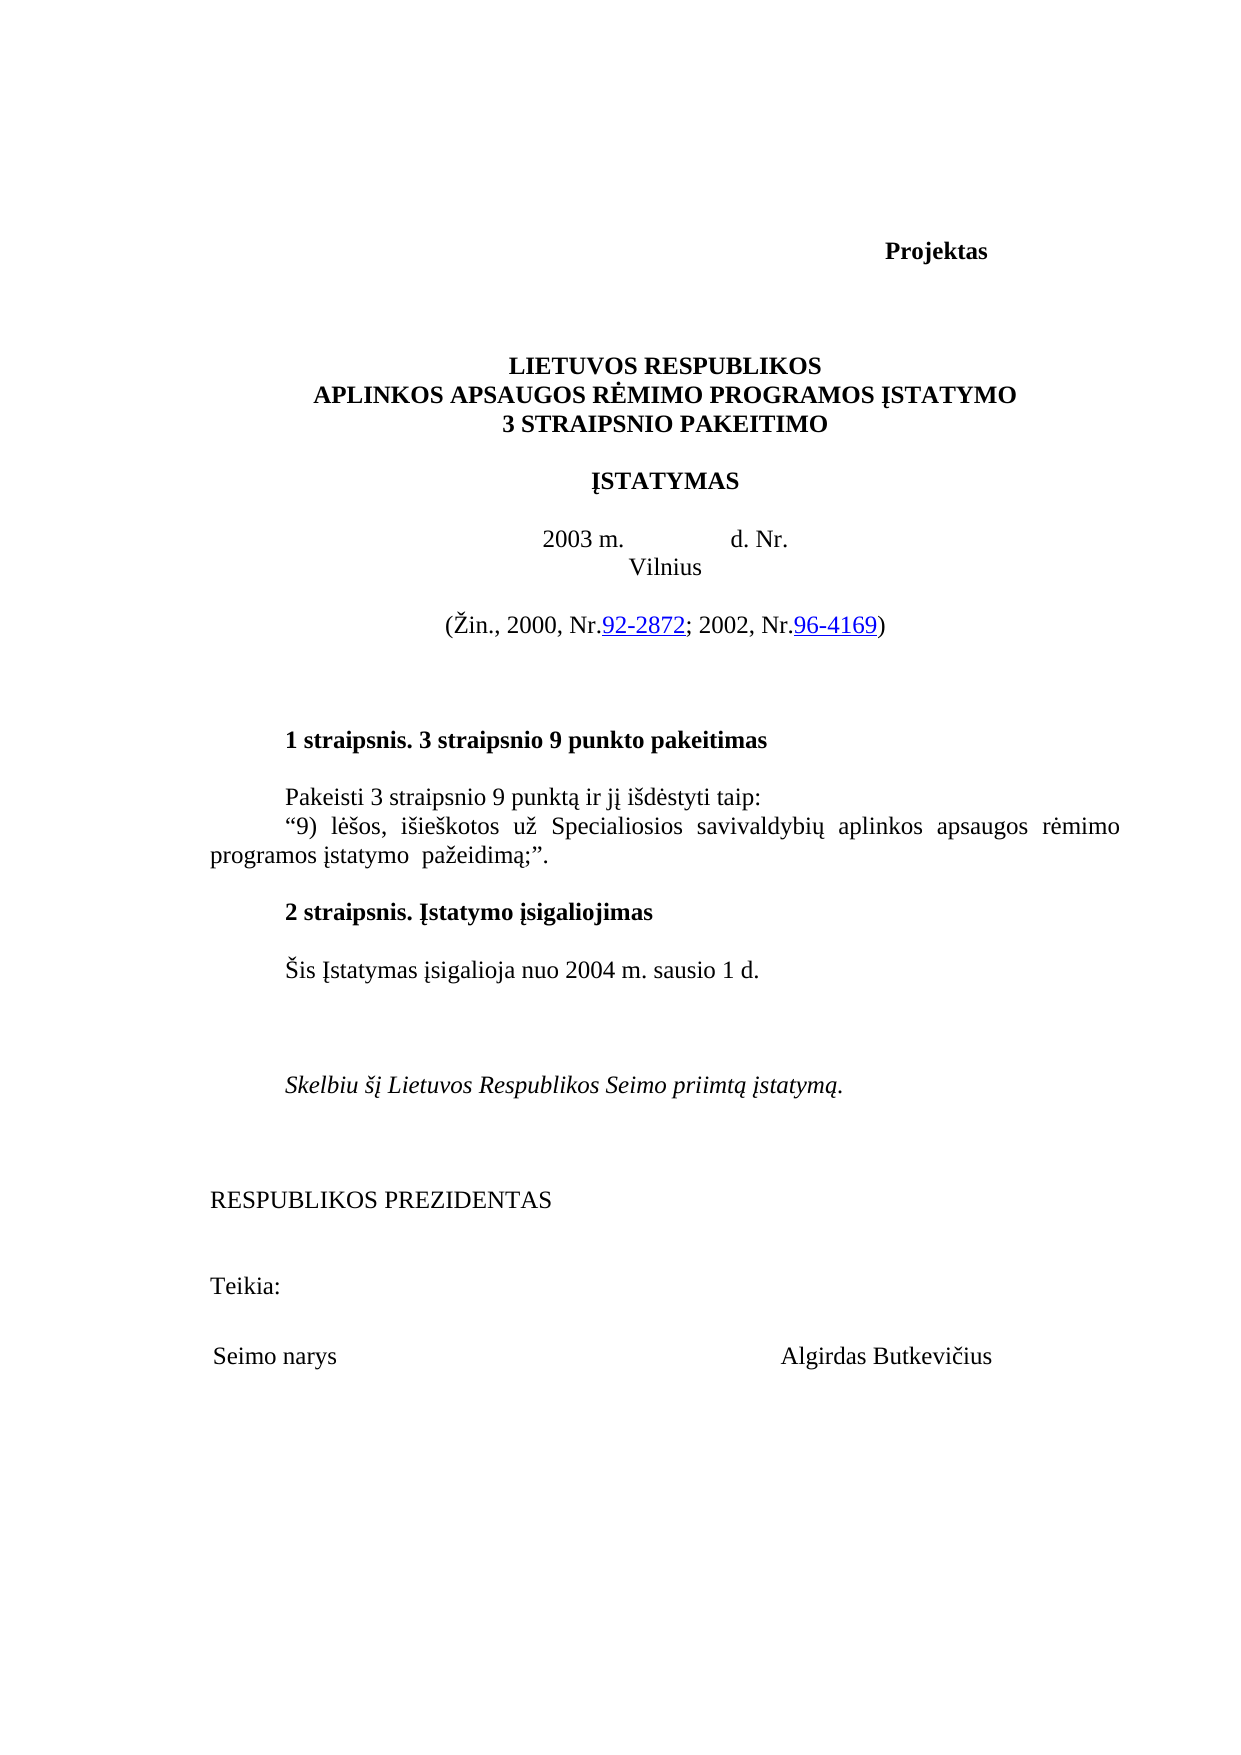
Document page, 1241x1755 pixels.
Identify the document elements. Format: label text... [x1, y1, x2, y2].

text 2 straipsnis. Įstatymo įsigaliojimas [210, 897, 1120, 926]
text Vilnius [210, 552, 1120, 581]
text Seimo narys Algirdas Butkevičius [180, 1341, 1120, 1369]
text Pakeisti 3 straipsnio 9 punktą ir jį išdėstyti taip: [210, 782, 1120, 811]
text Skelbiu šį Lietuvos Respublikos Seimo priimtą įstatymą. [210, 1070, 1120, 1099]
text “9) lėšos, išieškotos už Specialiosios savivaldybių aplinkos apsaugos rėmimo programos įstatymo pažeidimą;”. [210, 811, 1120, 869]
text (Žin., 2000, Nr.92-2872; 2002, Nr.96-4169) [210, 610, 1120, 639]
text 1 straipsnis. 3 straipsnio 9 punkto pakeitimas [210, 725, 1120, 754]
text RESPUBLIKOS PREZIDENTAS [210, 1185, 1120, 1214]
text APLINKOS APSAUGOS RĖMIMO PROGRAMOS ĮSTATYMO [210, 380, 1120, 409]
text Šis Įstatymas įsigalioja nuo 2004 m. sausio 1 d. [210, 955, 1120, 984]
text ĮSTATYMAS [210, 466, 1120, 495]
text LIETUVOS RESPUBLIKOS [210, 351, 1120, 380]
text 3 STRAIPSNIO PAKEITIMO [210, 409, 1120, 437]
text Projektas [810, 236, 1120, 265]
text 2003 m. d. Nr. [210, 524, 1120, 552]
text Teikia: [210, 1271, 1120, 1300]
